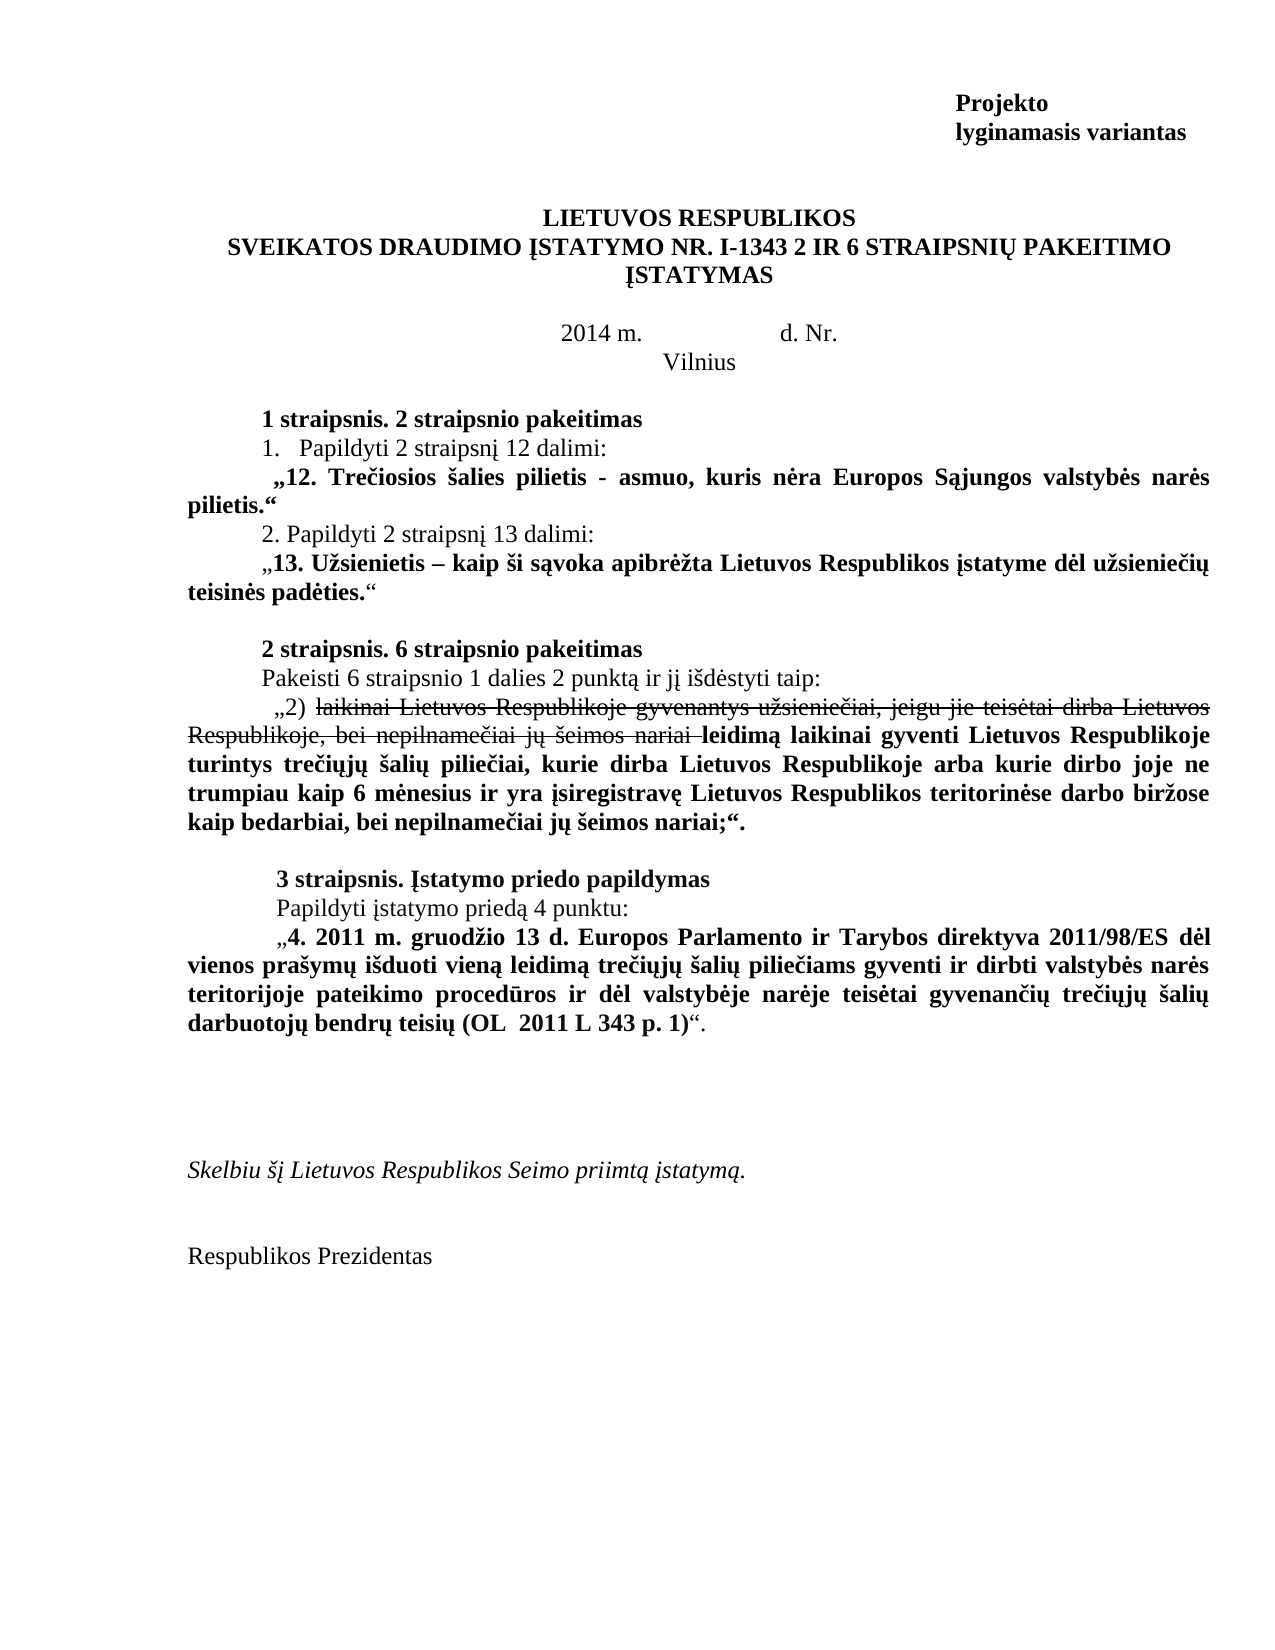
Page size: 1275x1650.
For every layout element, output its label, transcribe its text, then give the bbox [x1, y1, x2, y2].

text 2014 m. d. Nr. [187, 318, 1211, 347]
text Projekto [955, 88, 1211, 117]
text 2. Papildyti 2 straipsnį 13 dalimi: [187, 519, 1211, 548]
text LIETUVOS RESPUBLIKOS [187, 203, 1211, 232]
text „13. Užsienietis – kaip ši sąvoka apibrėžta Lietuvos Respublikos įstatyme dėl užsieniečių teisinės padėties.“ [187, 548, 1211, 605]
text „2) laikinai Lietuvos Respublikoje gyvenantys užsieniečiai, jeigu jie teisėtai dirba Lietuvos Respublikoje, bei nepilnamečiai jų šeimos nariai leidimą laikinai gyventi Lietuvos Respublikoje turintys trečiųjų šalių piliečiai, kurie dirba Lietuvos Respublikoje arba kurie dirbo joje ne trumpiau kaip 6 mėnesius ir yra įsiregistravę Lietuvos Respublikos teritorinėse darbo biržose kaip bedarbiai, bei nepilnamečiai jų šeimos nariai;“. [187, 692, 1211, 835]
text 3 straipsnis. Įstatymo priedo papildymas [187, 864, 1211, 893]
text Pakeisti 6 straipsnio 1 dalies 2 punktą ir jį išdėstyti taip: [187, 663, 1211, 692]
text lyginamasis variantas [955, 117, 1211, 145]
text Papildyti įstatymo priedą 4 punktu: [187, 893, 1211, 922]
text „12. Trečiosios šalies pilietis - asmuo, kuris nėra Europos Sąjungos valstybės narės pilietis.“ [187, 462, 1211, 519]
text 2 straipsnis. 6 straipsnio pakeitimas [187, 634, 1211, 663]
text ĮSTATYMAS [187, 260, 1211, 289]
list Papildyti 2 straipsnį 12 dalimi: [261, 433, 1211, 462]
text Skelbiu šį Lietuvos Respublikos Seimo priimtą įstatymą. [187, 1155, 1211, 1184]
text 1 straipsnis. 2 straipsnio pakeitimas [187, 404, 1211, 433]
text „4. 2011 m. gruodžio 13 d. Europos Parlamento ir Tarybos direktyva 2011/98/ES dėl vienos prašymų išduoti vieną leidimą trečiųjų šalių piliečiams gyventi ir dirbti valstybės narės teritorijoje pateikimo procedūros ir dėl valstybėje narėje teisėtai gyvenančių trečiųjų šalių darbuotojų bendrų teisių (OL 2011 L 343 p. 1)“. [187, 922, 1211, 1037]
text SVEIKATOS DRAUDIMO ĮSTATYMO NR. I-1343 2 IR 6 STRAIPSNIŲ PAKEITIMO [187, 232, 1211, 260]
text Respublikos Prezidentas [187, 1241, 1211, 1270]
text Vilnius [187, 347, 1211, 375]
